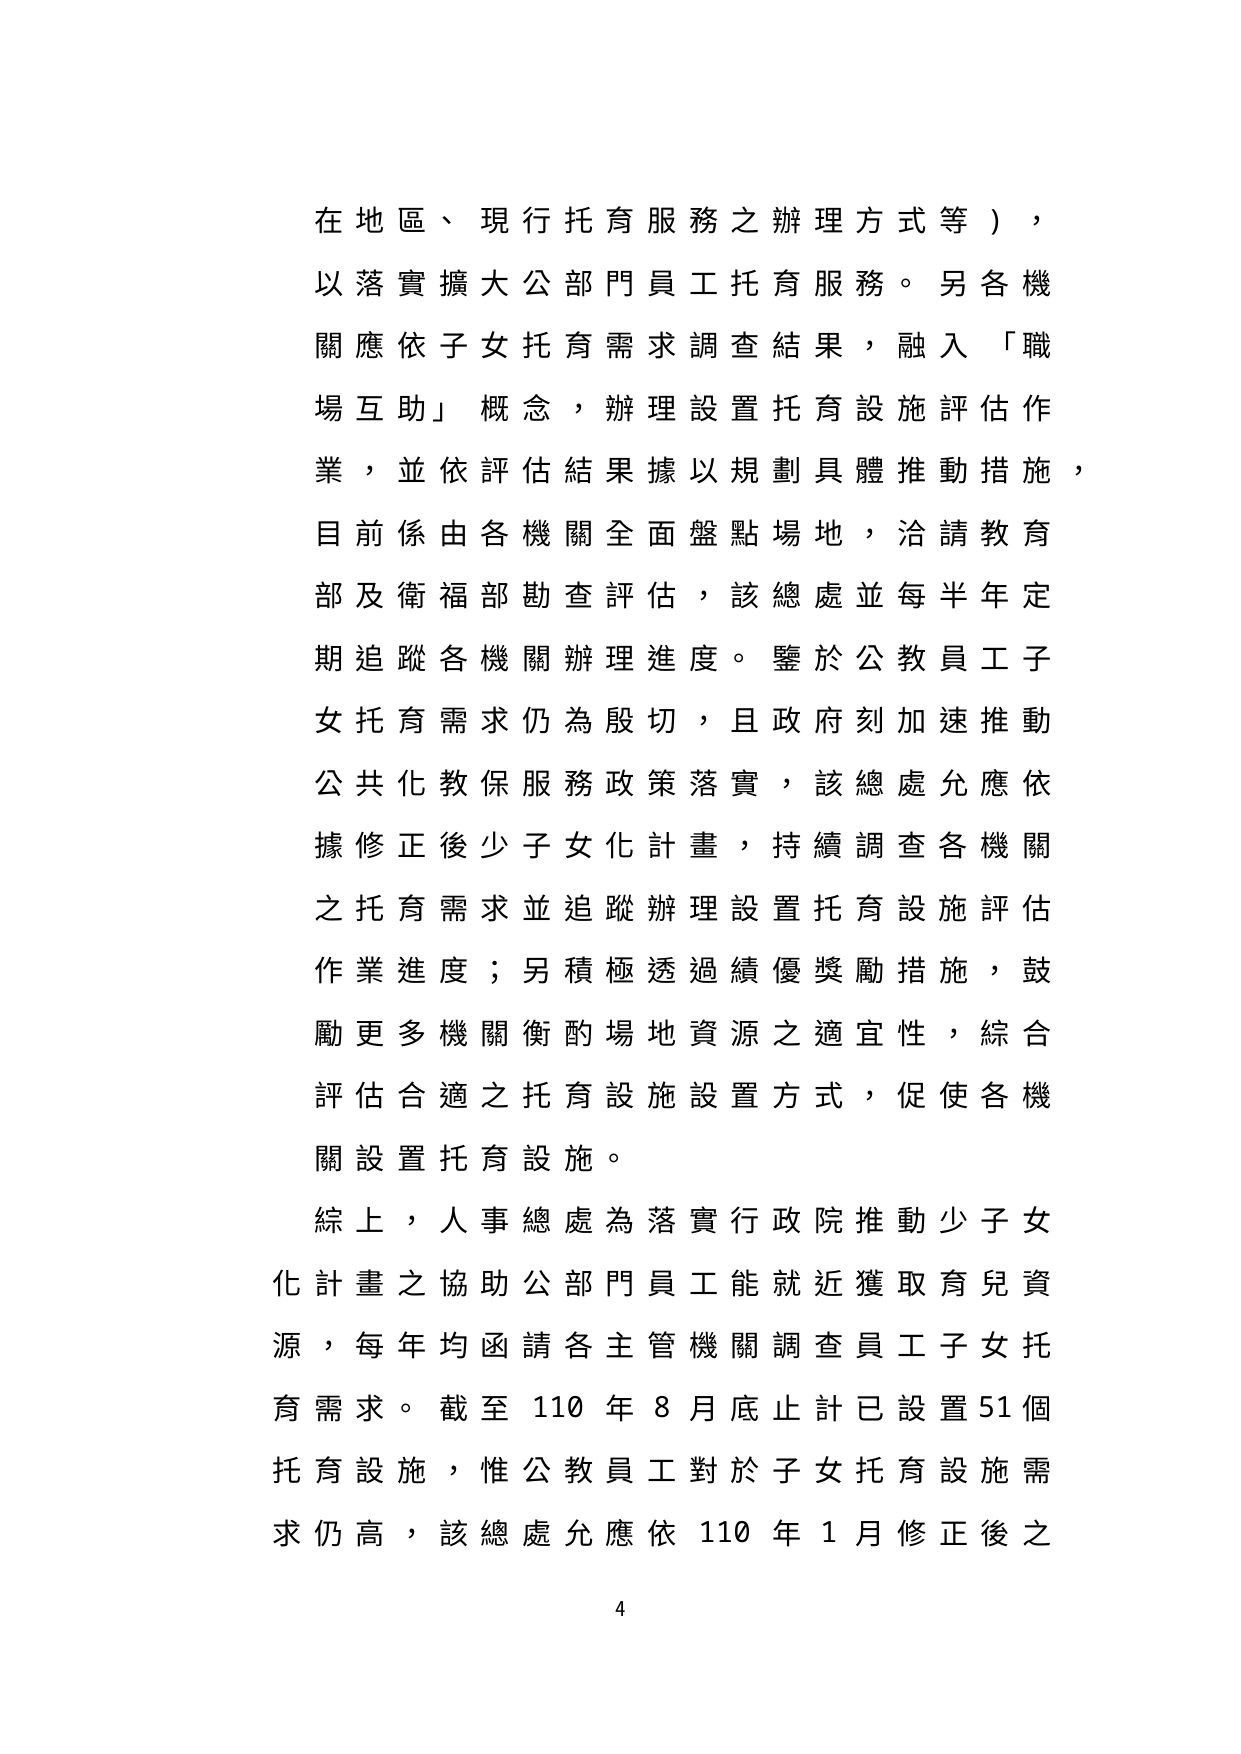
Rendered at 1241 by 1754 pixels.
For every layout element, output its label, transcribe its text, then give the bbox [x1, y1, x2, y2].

text 另為擴大各機關設置托育設施並配合加速推動公共化教保服務之政策目標，行政院於110年1月29日修正核定少子女化對策計畫期程與執行策略，其中「推動各機關落實辦理員工子女托育需求調查作業」由人事總處綜整調查各機關托育需求(包含員工子女人數、子女年齡、服務機關所在地區、現行托育服務之辦理方式等)，以落實擴大公部門員工托育服務。另各機關應依子女托育需求調查結果，融入「職場互助」概念，辦理設置托育設施評估作業，並依評估結果據以規劃具體推動措施，目前係由各機關全面盤點場地，洽請教育部及衛福部勘查評估，該總處並每半年定期追蹤各機關辦理進度。鑒於公教員工子女托育需求仍為殷切，且政府刻加速推動公共化教保服務政策落實，該總處允應依據修正後少子女化計畫，持續調查各機關之托育需求並追蹤辦理設置托育設施評估作業進度；另積極透過績優獎勵措施，鼓勵更多機關衡酌場地資源之適宜性，綜合評估合適之托育設施設置方式，促使各機關設置托育設施。 [271, 177, 1058, 1177]
text 綜上，人事總處為落實行政院推動少子女化計畫之協助公部門員工能就近獲取育兒資源，每年均函請各主管機關調查員工子女托育需求。截至110年8月底止計已設置51個托育設施，惟公教員工對於子女托育設施需求仍高，該總處允應依110年1月修正後之 [242, 1177, 1058, 1552]
